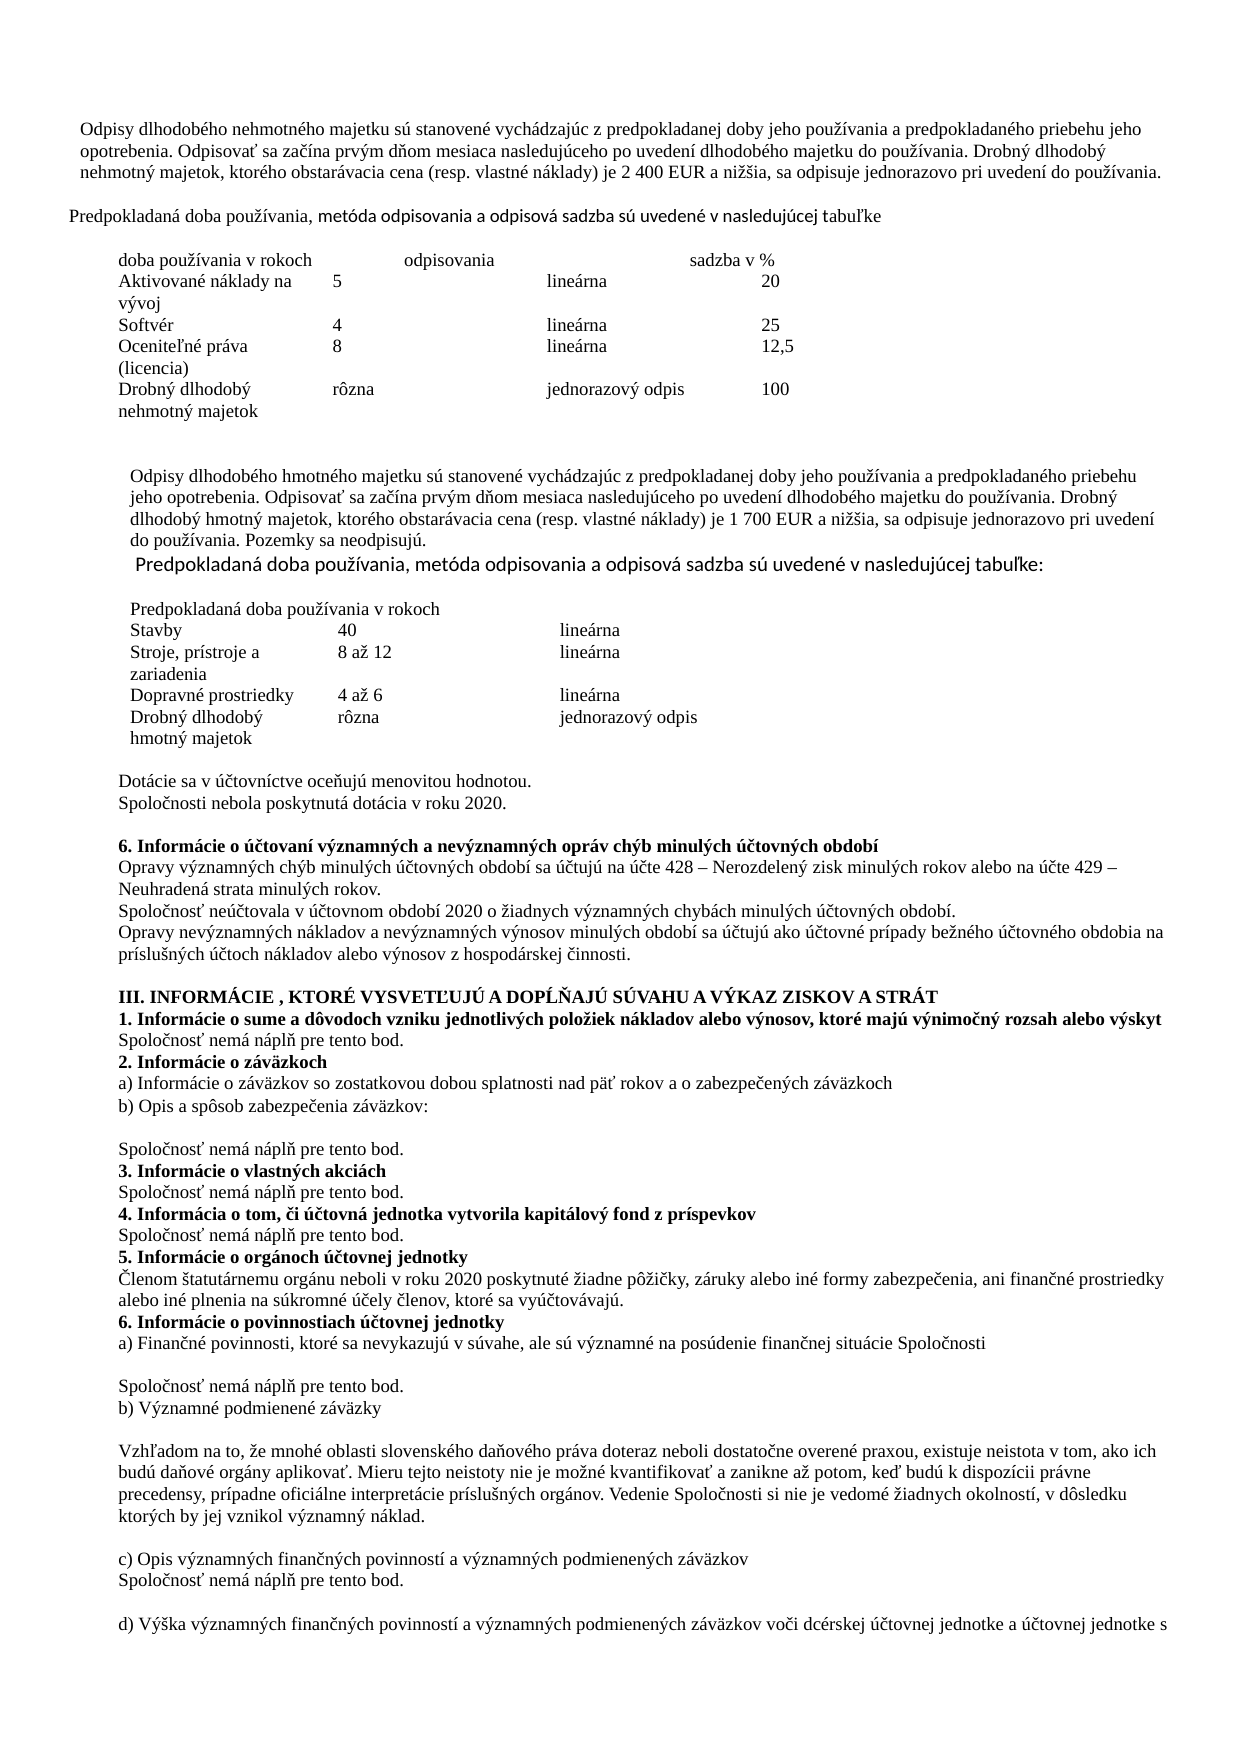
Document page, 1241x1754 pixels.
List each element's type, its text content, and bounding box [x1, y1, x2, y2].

table_cell 25 [750, 314, 964, 335]
text 1. Informácie o sume a dôvodoch vzniku jednotlivých položiek nákladov alebo výnosov, ktoré majú výnimočný rozsah alebo výskyt [118, 1007, 1182, 1029]
list b) Významné podmienené záväzky [118, 1397, 1182, 1418]
table_header Odpisy dlhodobého nehmotného majetku sú stanovené vychádzajúc z predpokladanej doby jeho používania a predpokladaného priebehu jeho opotrebenia. Odpisovať sa začína prvým dňom mesiaca nasledujúceho po uvedení dlhodobého majetku do používania. Drobný dlhodobý nehmotný majetok, ktorého obstarávacia cena (resp. vlastné náklady) je 2 400 EUR a nižšia, sa odpisuje jednorazovo pri uvedení do používania. Predpokladaná doba používania, metóda odpisovania a odpisová sadzba sú uvedené v nasledujúcej tabuľke [69, 118, 1176, 227]
table_header Ročná odpisová [1176, 118, 1184, 227]
table_header 5 [321, 270, 535, 313]
list c) Opis významných finančných povinností a významných podmienených záväzkov [118, 1548, 1182, 1569]
table_cell lineárna [548, 641, 1184, 684]
text 6. Informácie o povinnostiach účtovnej jednotky [118, 1311, 1182, 1332]
table_cell rôzna [321, 378, 535, 421]
text 5. Informácie o orgánoch účtovnej jednotky [118, 1246, 1182, 1267]
list a) Finančné povinnosti, ktoré sa nevykazujú v súvahe, ale sú významné na posúdenie finančnej situácie Spoločnosti [118, 1332, 1182, 1354]
text Opravy nevýznamných nákladov a nevýznamných výnosov minulých období sa účtujú ako účtovné prípady bežného účtovného obdobia na príslušných účtoch nákladov alebo výnosov z hospodárskej činnosti. [118, 921, 1182, 964]
table_header odpisovania [393, 249, 678, 270]
table_cell lineárna [535, 314, 750, 335]
table_cell Dopravné prostriedky [119, 684, 326, 706]
table_cell 4 [321, 314, 535, 335]
text Spoločnosť neúčtovala v účtovnom období 2020 o žiadnych významných chybách minulých účtovných období. [118, 899, 1182, 921]
table_cell Drobný dlhodobý nehmotný majetok [107, 378, 321, 421]
table_cell lineárna [535, 335, 750, 378]
table_cell lineárna [548, 619, 1184, 641]
text Spoločnosť nemá náplň pre tento bod. [118, 1224, 1182, 1246]
table_cell Stavby [119, 619, 326, 641]
table_header 20 [750, 270, 964, 313]
table_cell rôzna [326, 706, 548, 749]
table_header Aktivované náklady na vývoj [107, 270, 321, 313]
text Spoločnosti nebola poskytnutá dotácia v roku 2020. [118, 792, 1182, 813]
table_header Odpisy dlhodobého hmotného majetku sú stanovené vychádzajúc z predpokladanej doby jeho používania a predpokladaného priebehu jeho opotrebenia. Odpisovať sa začína prvým dňom mesiaca nasledujúceho po uvedení dlhodobého majetku do používania. Drobný dlhodobý hmotný majetok, ktorého obstarávacia cena (resp. vlastné náklady) je 1 700 EUR a nižšia, sa odpisuje jednorazovo pri uvedení do používania. Pozemky sa neodpisujú. Predpokladaná doba používania, metóda odpisovania a odpisová sadzba sú uvedené v nasledujúcej tabuľke: [119, 465, 1184, 598]
text Spoločnosť nemá náplň pre tento bod. [118, 1181, 1182, 1203]
table_header doba používania v rokoch [107, 249, 393, 270]
table_cell Stroje, prístroje a zariadenia [119, 641, 326, 684]
list d) Výška významných finančných povinností a významných podmienených záväzkov voči dcérskej účtovnej jednotke a účtovnej jednotke s [118, 1612, 1182, 1634]
text Spoločnosť nemá náplň pre tento bod. [118, 1029, 1182, 1051]
table_cell 8 až 12 [326, 641, 548, 684]
table_cell Predpokladaná doba používania v rokoch [119, 598, 1184, 619]
text 4. Informácia o tom, či účtovná jednotka vytvorila kapitálový fond z príspevkov [118, 1203, 1182, 1224]
text Členom štatutárnemu orgánu neboli v roku 2020 poskytnuté žiadne pôžičky, záruky alebo iné formy zabezpečenia, ani finančné prostriedky alebo iné plnenia na súkromné účely členov, ktoré sa vyúčtovávajú. [118, 1267, 1182, 1311]
text Spoločnosť nemá náplň pre tento bod. [118, 1138, 1182, 1159]
table_cell 40 [326, 619, 548, 641]
table_cell jednorazový odpis [535, 378, 750, 421]
table_cell 8 [321, 335, 535, 378]
text 6. Informácie o účtovaní významných a nevýznamných opráv chýb minulých účtovných období [118, 835, 1182, 856]
text 3. Informácie o vlastných akciách [118, 1159, 1182, 1181]
table_cell Oceniteľné práva (licencia) [107, 335, 321, 378]
table_cell Softvér [107, 314, 321, 335]
text Dotácie sa v účtovníctve oceňujú menovitou hodnotou. [118, 770, 1182, 792]
text III. INFORMÁCIE , KTORÉ VYSVETĽUJÚ A DOPĹŇAJÚ SÚVAHU A VÝKAZ ZISKOV A STRÁT [118, 986, 1182, 1007]
table_header lineárna [535, 270, 750, 313]
text Opravy významných chýb minulých účtovných období sa účtujú na účte 428 – Nerozdelený zisk minulých rokov alebo na účte 429 – Neuhradená strata minulých rokov. [118, 856, 1182, 899]
table_cell 12,5 [750, 335, 964, 378]
table_cell Drobný dlhodobý hmotný majetok [119, 706, 326, 749]
table_header sadzba v % [678, 249, 964, 270]
table_cell 100 [750, 378, 964, 421]
text Vzhľadom na to, že mnohé oblasti slovenského daňového práva doteraz neboli dostatočne overené praxou, existuje neistota v tom, ako ich budú daňové orgány aplikovať. Mieru tejto neistoty nie je možné kvantifikovať a zanikne až potom, keď budú k dispozícii právne precedensy, prípadne oficiálne interpretácie príslušných orgánov. Vedenie Spoločnosti si nie je vedomé žiadnych okolností, v dôsledku ktorých by jej vznikol významný náklad. [118, 1440, 1182, 1526]
text Spoločnosť nemá náplň pre tento bod. [118, 1375, 1182, 1397]
text Spoločnosť nemá náplň pre tento bod. [118, 1569, 1182, 1591]
text 2. Informácie o záväzkoch [118, 1051, 1182, 1072]
table_cell jednorazový odpis [548, 706, 1184, 749]
list b) Opis a spôsob zabezpečenia záväzkov: [118, 1095, 1182, 1116]
table_cell 4 až 6 [326, 684, 548, 706]
table_cell lineárna [548, 684, 1184, 706]
list a) Informácie o záväzkov so zostatkovou dobou splatnosti nad päť rokov a o zabezpečených záväzkoch [118, 1072, 1182, 1094]
